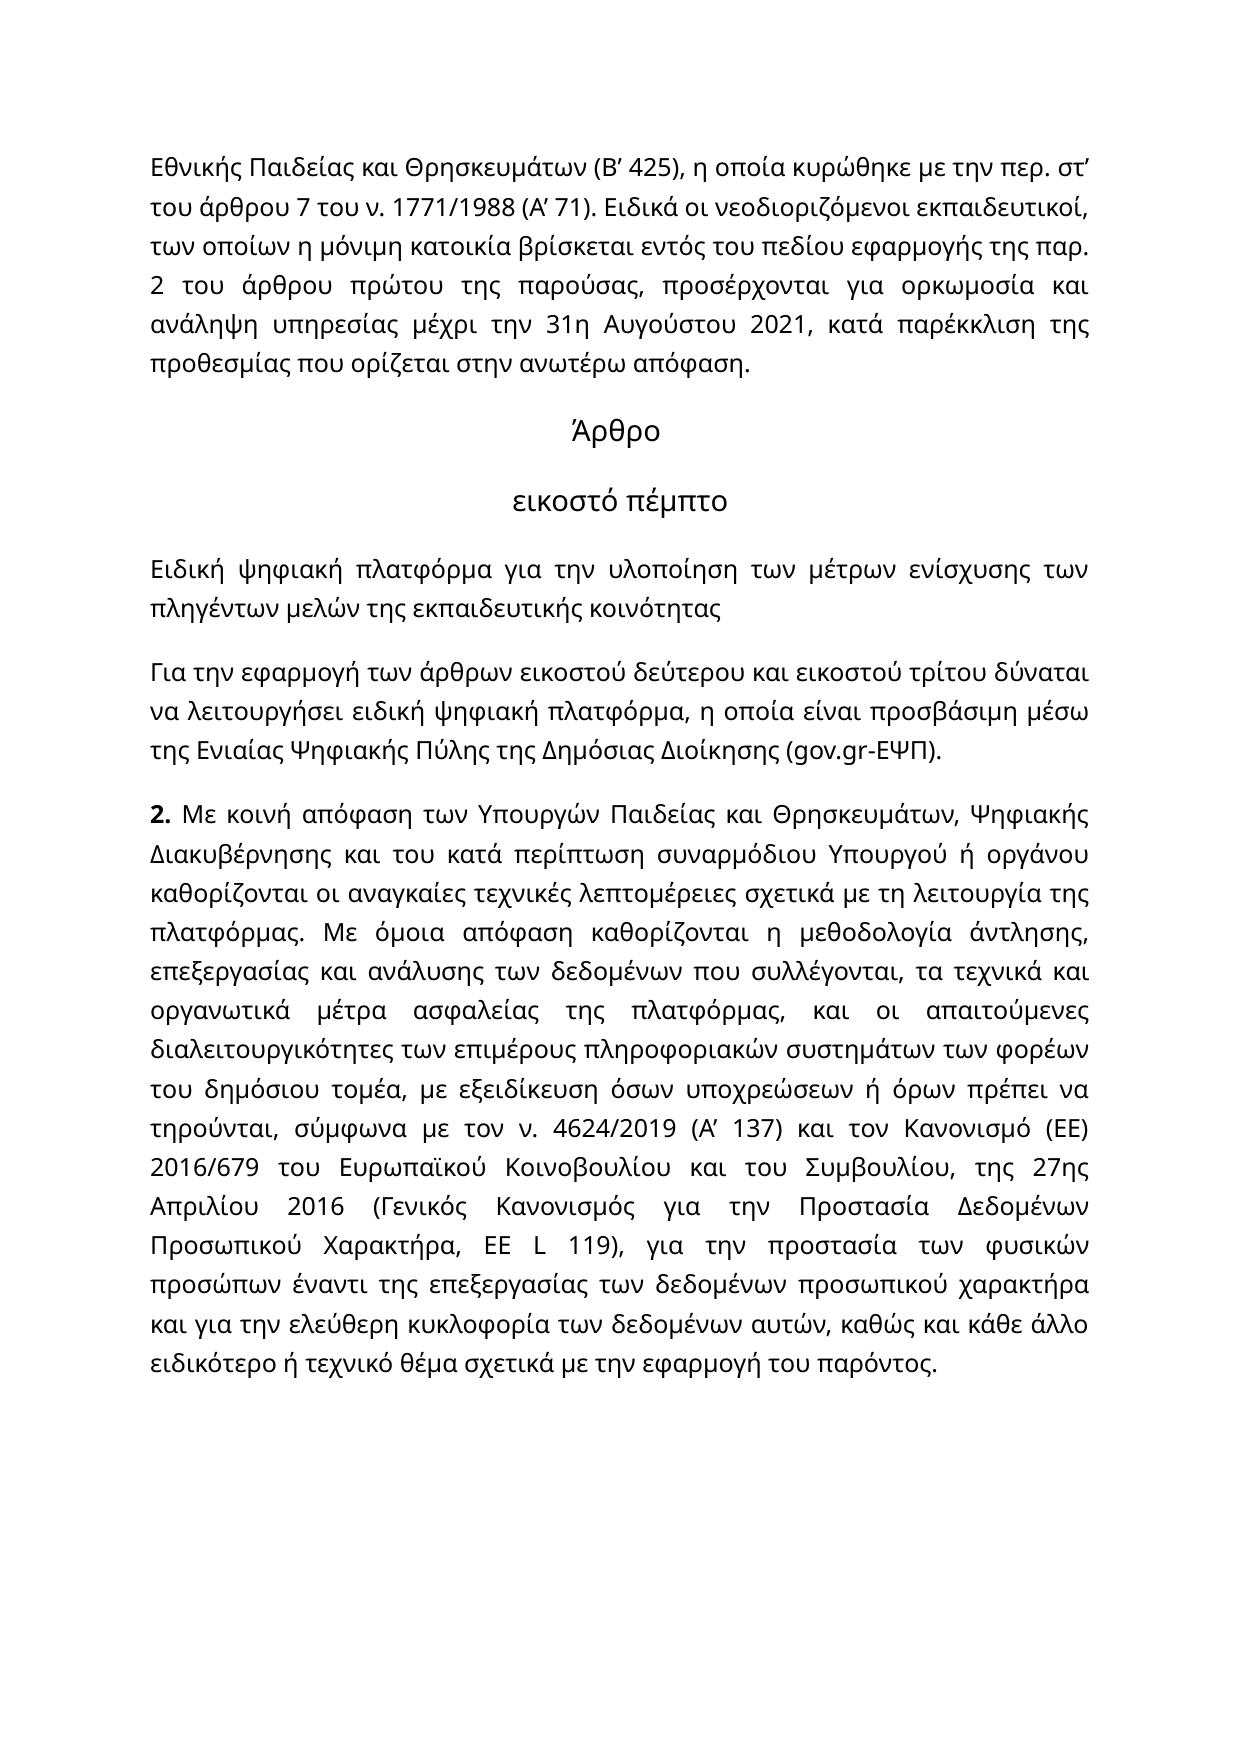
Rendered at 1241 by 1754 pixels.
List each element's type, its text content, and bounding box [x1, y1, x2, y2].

subtitle Άρθρο [150, 410, 1090, 450]
text Εθνικής Παιδείας και Θρησκευμάτων (Β’ 425), η οποία κυρώθηκε με την περ. στ’ του άρθρου 7 του ν. 1771/1988 (Α’ 71). Ειδικά οι νεοδιοριζόμενοι εκπαιδευτικοί, των οποίων η μόνιμη κατοικία βρίσκεται εντός του πεδίου εφαρμογής της παρ. 2 του άρθρου πρώτου της παρούσας, προσέρχονται για ορκωμοσία και ανάληψη υπηρεσίας μέχρι την 31η Αυγούστου 2021, κατά παρέκκλιση της προθεσμίας που ορίζεται στην ανωτέρω απόφαση. [150, 150, 1090, 380]
text Ειδική ψηφιακή πλατφόρμα για την υλοποίηση των μέτρων ενίσχυσης των πληγέντων μελών της εκπαιδευτικής κοινότητας [150, 551, 1090, 624]
subtitle εικοστό πέμπτο [150, 481, 1090, 520]
text Για την εφαρμογή των άρθρων εικοστού δεύτερου και εικοστού τρίτου δύναται να λειτουργήσει ειδική ψηφιακή πλατφόρμα, η οποία είναι προσβάσιμη μέσω της Ενιαίας Ψηφιακής Πύλης της Δημόσιας Διοίκησης (gov.gr-ΕΨΠ). [150, 654, 1090, 767]
text 2. Με κοινή απόφαση των Υπουργών Παιδείας και Θρησκευμάτων, Ψηφιακής Διακυβέρνησης και του κατά περίπτωση συναρμόδιου Υπουργού ή οργάνου καθορίζονται οι αναγκαίες τεχνικές λεπτομέρειες σχετικά με τη λειτουργία της πλατφόρμας. Με όμοια απόφαση καθορίζονται η μεθοδολογία άντλησης, επεξεργασίας και ανάλυσης των δεδομένων που συλλέγονται, τα τεχνικά και οργανωτικά μέτρα ασφαλείας της πλατφόρμας, και οι απαιτούμενες διαλειτουργικότητες των επιμέρους πληροφοριακών συστημάτων των φορέων του δημόσιου τομέα, με εξειδίκευση όσων υποχρεώσεων ή όρων πρέπει να τηρούνται, σύμφωνα με τον ν. 4624/2019 (Α’ 137) και τον Κανονισμό (ΕΕ) 2016/679 του Ευρωπαϊκού Κοινοβουλίου και του Συμβουλίου, της 27ης Απριλίου 2016 (Γενικός Κανονισμός για την Προστασία Δεδομένων Προσωπικού Χαρακτήρα, ΕΕ L 119), για την προστασία των φυσικών προσώπων έναντι της επεξεργασίας των δεδομένων προσωπικού χαρακτήρα και για την ελεύθερη κυκλοφορία των δεδομένων αυτών, καθώς και κάθε άλλο ειδικότερο ή τεχνικό θέμα σχετικά με την εφαρμογή του παρόντος. [150, 797, 1090, 1379]
